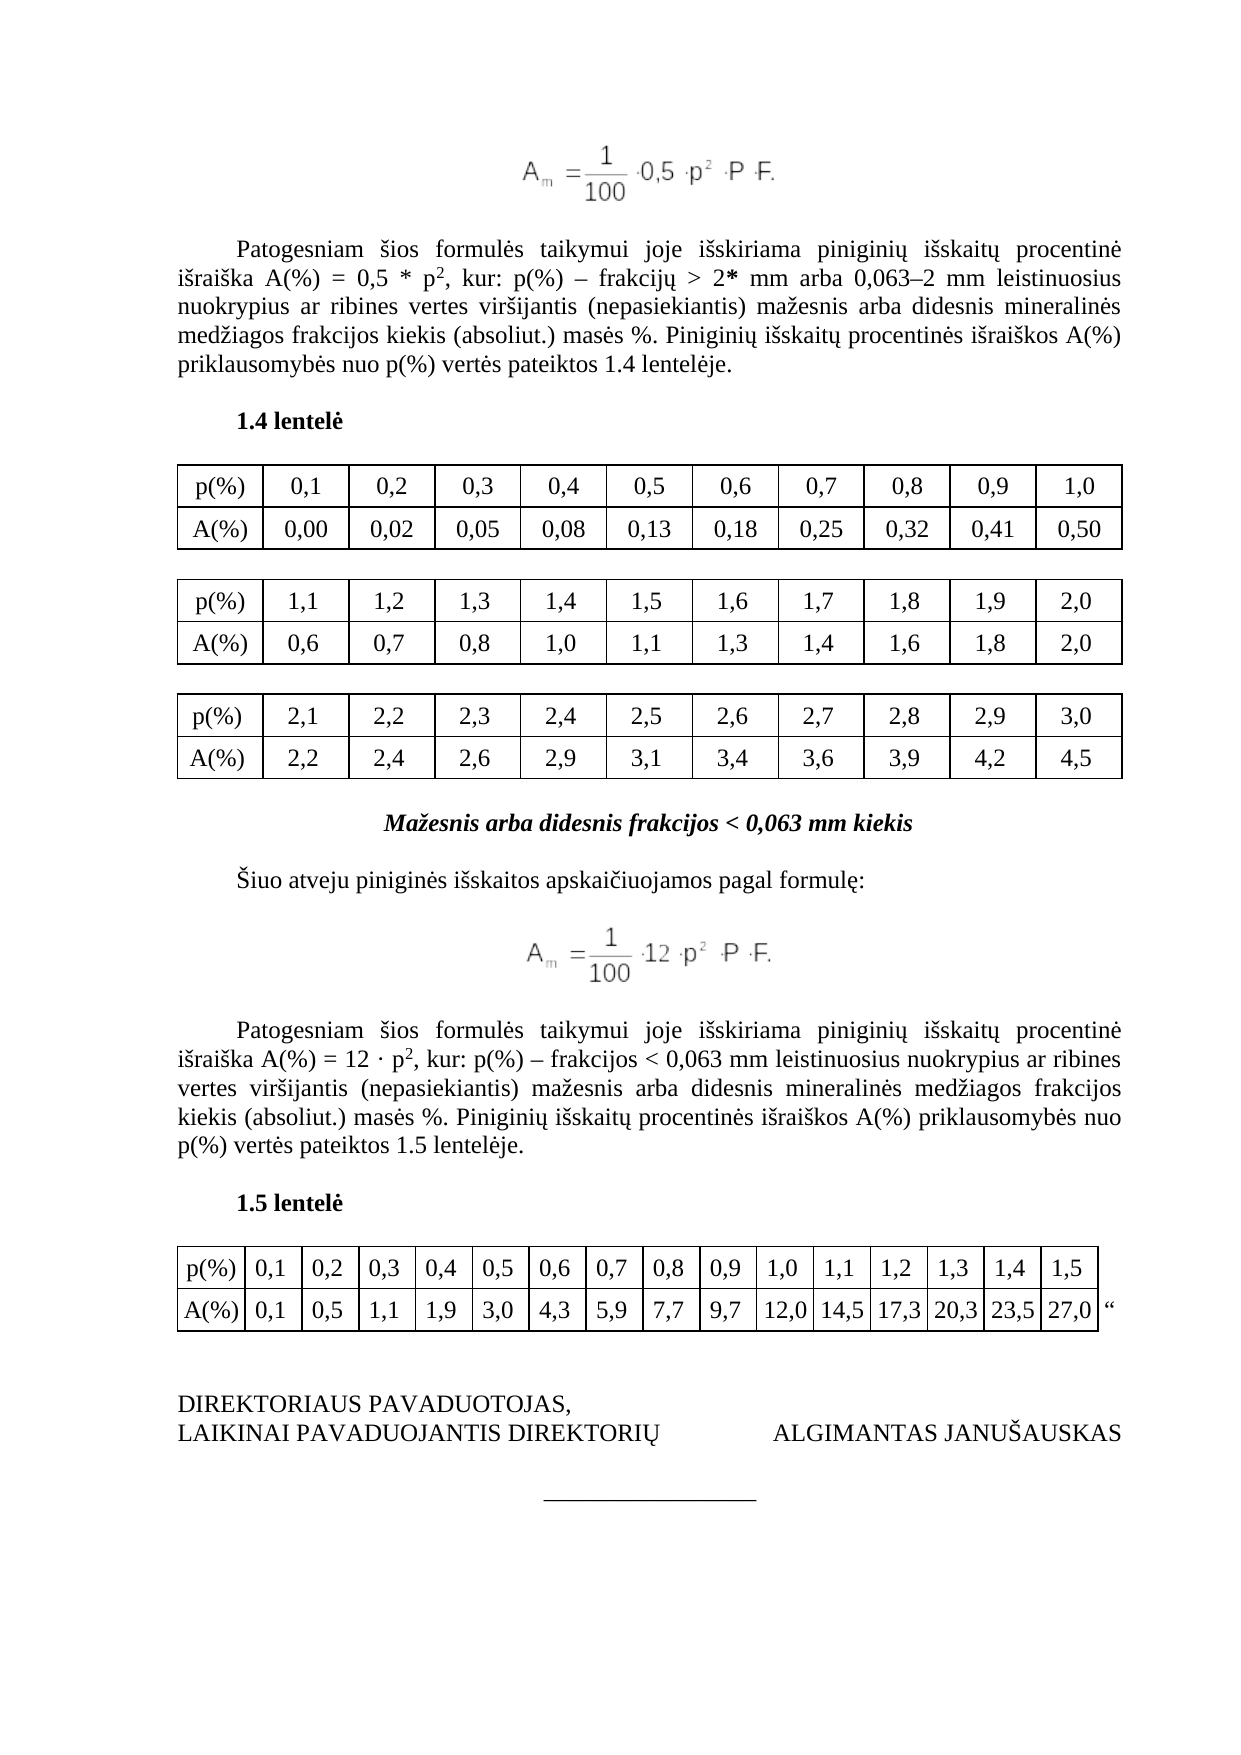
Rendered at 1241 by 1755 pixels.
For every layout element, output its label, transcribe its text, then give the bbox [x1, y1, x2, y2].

table_header 1,6 [693, 580, 778, 621]
table_header 0,7 [779, 466, 863, 506]
text laikinai pavaduojantis direktorių Algimantas Janušauskas [177, 1418, 1122, 1446]
table_header 0,9 [951, 466, 1035, 506]
table_cell 2,9 [521, 737, 606, 778]
table_header p(%) [178, 695, 262, 736]
table_cell 0,32 [865, 508, 949, 548]
text Direktoriaus pavaduotojas, [177, 1389, 1122, 1418]
table_cell 0,41 [951, 508, 1035, 548]
table_header p(%) [178, 580, 262, 621]
table_cell 14,5 [814, 1289, 870, 1330]
table_cell 1,6 [865, 622, 949, 663]
table_header 1,3 [928, 1247, 983, 1288]
table_cell 0,5 [303, 1289, 358, 1330]
table_header 0,4 [521, 466, 606, 506]
table_header 0,7 [587, 1247, 642, 1288]
table_cell A(%) [178, 737, 262, 778]
table_cell 0,6 [264, 622, 348, 663]
table_header 1,2 [871, 1247, 927, 1288]
table_cell 20,3 [928, 1289, 983, 1330]
table_cell 2,0 [1037, 622, 1121, 663]
table_header 2,0 [1037, 580, 1121, 621]
table_cell 1,1 [607, 622, 692, 663]
table_header 2,5 [607, 695, 692, 736]
table_cell 9,7 [701, 1289, 756, 1330]
text Patogesniam šios formulės taikymui joje išskiriama piniginių išskaitų procentinė išraiška A(%) = 0,5 * p2, kur: p(%) – frakcijų > 2* mm arba 0,063–2 mm leistinuosius nuokrypius ar ribines vertes viršijantis (nepasiekiantis) mažesnis arba didesnis mineralinės medžiagos frakcijos kiekis (absoliut.) masės %. Piniginių išskaitų procentinės išraiškos A(%) priklausomybės nuo p(%) vertės pateiktos 1.4 lentelėje. [177, 234, 1122, 378]
table_cell 7,7 [644, 1289, 699, 1330]
table_cell 0,8 [436, 622, 520, 663]
table_header 0,9 [701, 1247, 756, 1288]
table_cell 0,08 [521, 508, 606, 548]
text _________________ [177, 1475, 1122, 1504]
table_cell 0,25 [779, 508, 863, 548]
text 1.5 lentelė [177, 1188, 1122, 1217]
table_header 0,3 [436, 466, 520, 506]
table_header 0,6 [693, 466, 778, 506]
table_header 1,5 [1042, 1247, 1097, 1288]
table_cell 2,6 [436, 737, 520, 778]
table_header 0,1 [264, 466, 348, 506]
table_cell 0,7 [350, 622, 434, 663]
table_header 0,2 [350, 466, 434, 506]
text Mažesnis arba didesnis frakcijos < 0,063 mm kiekis [177, 808, 1122, 837]
table_cell 4,5 [1037, 737, 1121, 778]
table_header 1,1 [264, 580, 348, 621]
table_cell 3,0 [473, 1289, 528, 1330]
table_header 1,5 [607, 580, 692, 621]
table_header 1,3 [436, 580, 520, 621]
table_cell 0,13 [607, 508, 692, 548]
table_header 1,8 [865, 580, 949, 621]
table_cell 3,6 [779, 737, 863, 778]
table_cell 5,9 [587, 1289, 642, 1330]
table_header 0,1 [246, 1247, 301, 1288]
table_cell 0,02 [350, 508, 434, 548]
table_cell 2,2 [264, 737, 348, 778]
table_header 0,6 [530, 1247, 585, 1288]
table_header p(%) [178, 1247, 244, 1288]
table_header 1,7 [779, 580, 863, 621]
table_header 0,3 [360, 1247, 415, 1288]
table_header [1099, 1246, 1122, 1288]
table_header 2,7 [779, 695, 863, 736]
table_cell 0,18 [693, 508, 778, 548]
table_header 2,4 [521, 695, 606, 736]
table_header 2,9 [951, 695, 1035, 736]
table_cell 4,2 [951, 737, 1035, 778]
table_cell 2,4 [350, 737, 434, 778]
table_header 0,5 [607, 466, 692, 506]
table_header 2,3 [436, 695, 520, 736]
table_cell 1,3 [693, 622, 778, 663]
table_header 1,9 [951, 580, 1035, 621]
table_header 1,0 [757, 1247, 813, 1288]
table_cell 3,9 [865, 737, 949, 778]
table_cell 3,1 [607, 737, 692, 778]
table_cell 1,0 [521, 622, 606, 663]
table_cell 1,1 [360, 1289, 415, 1330]
table_header 1,4 [521, 580, 606, 621]
table_header 0,5 [473, 1247, 528, 1288]
table_cell A(%) [178, 622, 262, 663]
table_cell A(%) [178, 1289, 244, 1330]
table_cell 1,4 [779, 622, 863, 663]
table_header 1,2 [350, 580, 434, 621]
table_header 2,8 [865, 695, 949, 736]
table_header 0,4 [416, 1247, 472, 1288]
table_header 3,0 [1037, 695, 1121, 736]
text Patogesniam šios formulės taikymui joje išskiriama piniginių išskaitų procentinė išraiška A(%) = 12 · p2, kur: p(%) – frakcijos < 0,063 mm leistinuosius nuokrypius ar ribines vertes viršijantis (nepasiekiantis) mažesnis arba didesnis mineralinės medžiagos frakcijos kiekis (absoliut.) masės %. Piniginių išskaitų procentinės išraiškos A(%) priklausomybės nuo p(%) vertės pateiktos 1.5 lentelėje. [177, 1016, 1122, 1159]
text Šiuo atveju piniginės išskaitos apskaičiuojamos pagal formulę: [177, 866, 1122, 894]
table_cell 1,9 [416, 1289, 472, 1330]
table_cell 0,1 [246, 1289, 301, 1330]
table_cell “ [1099, 1288, 1122, 1330]
table_header 2,1 [264, 695, 348, 736]
table_header 0,8 [865, 466, 949, 506]
table_header 1,4 [985, 1247, 1040, 1288]
table_header 0,2 [303, 1247, 358, 1288]
table_header 1,1 [814, 1247, 870, 1288]
table_cell 0,05 [436, 508, 520, 548]
table_header 0,8 [644, 1247, 699, 1288]
text A(m)=1/100*0,5*p^2*P*F. [177, 118, 1122, 205]
table_cell 0,50 [1037, 508, 1121, 548]
table_cell 17,3 [871, 1289, 927, 1330]
table_header 1,0 [1037, 466, 1121, 506]
text 1.4 lentelė [177, 406, 1122, 435]
table_header 2,6 [693, 695, 778, 736]
table_cell 4,3 [530, 1289, 585, 1330]
table_cell 27,0 [1042, 1289, 1097, 1330]
table_cell 3,4 [693, 737, 778, 778]
table_header p(%) [178, 466, 262, 506]
table_header 2,2 [350, 695, 434, 736]
table_cell 0,00 [264, 508, 348, 548]
table_cell 1,8 [951, 622, 1035, 663]
table_cell 12,0 [757, 1289, 813, 1330]
table_cell A(%) [178, 508, 262, 548]
table_cell 23,5 [985, 1289, 1040, 1330]
